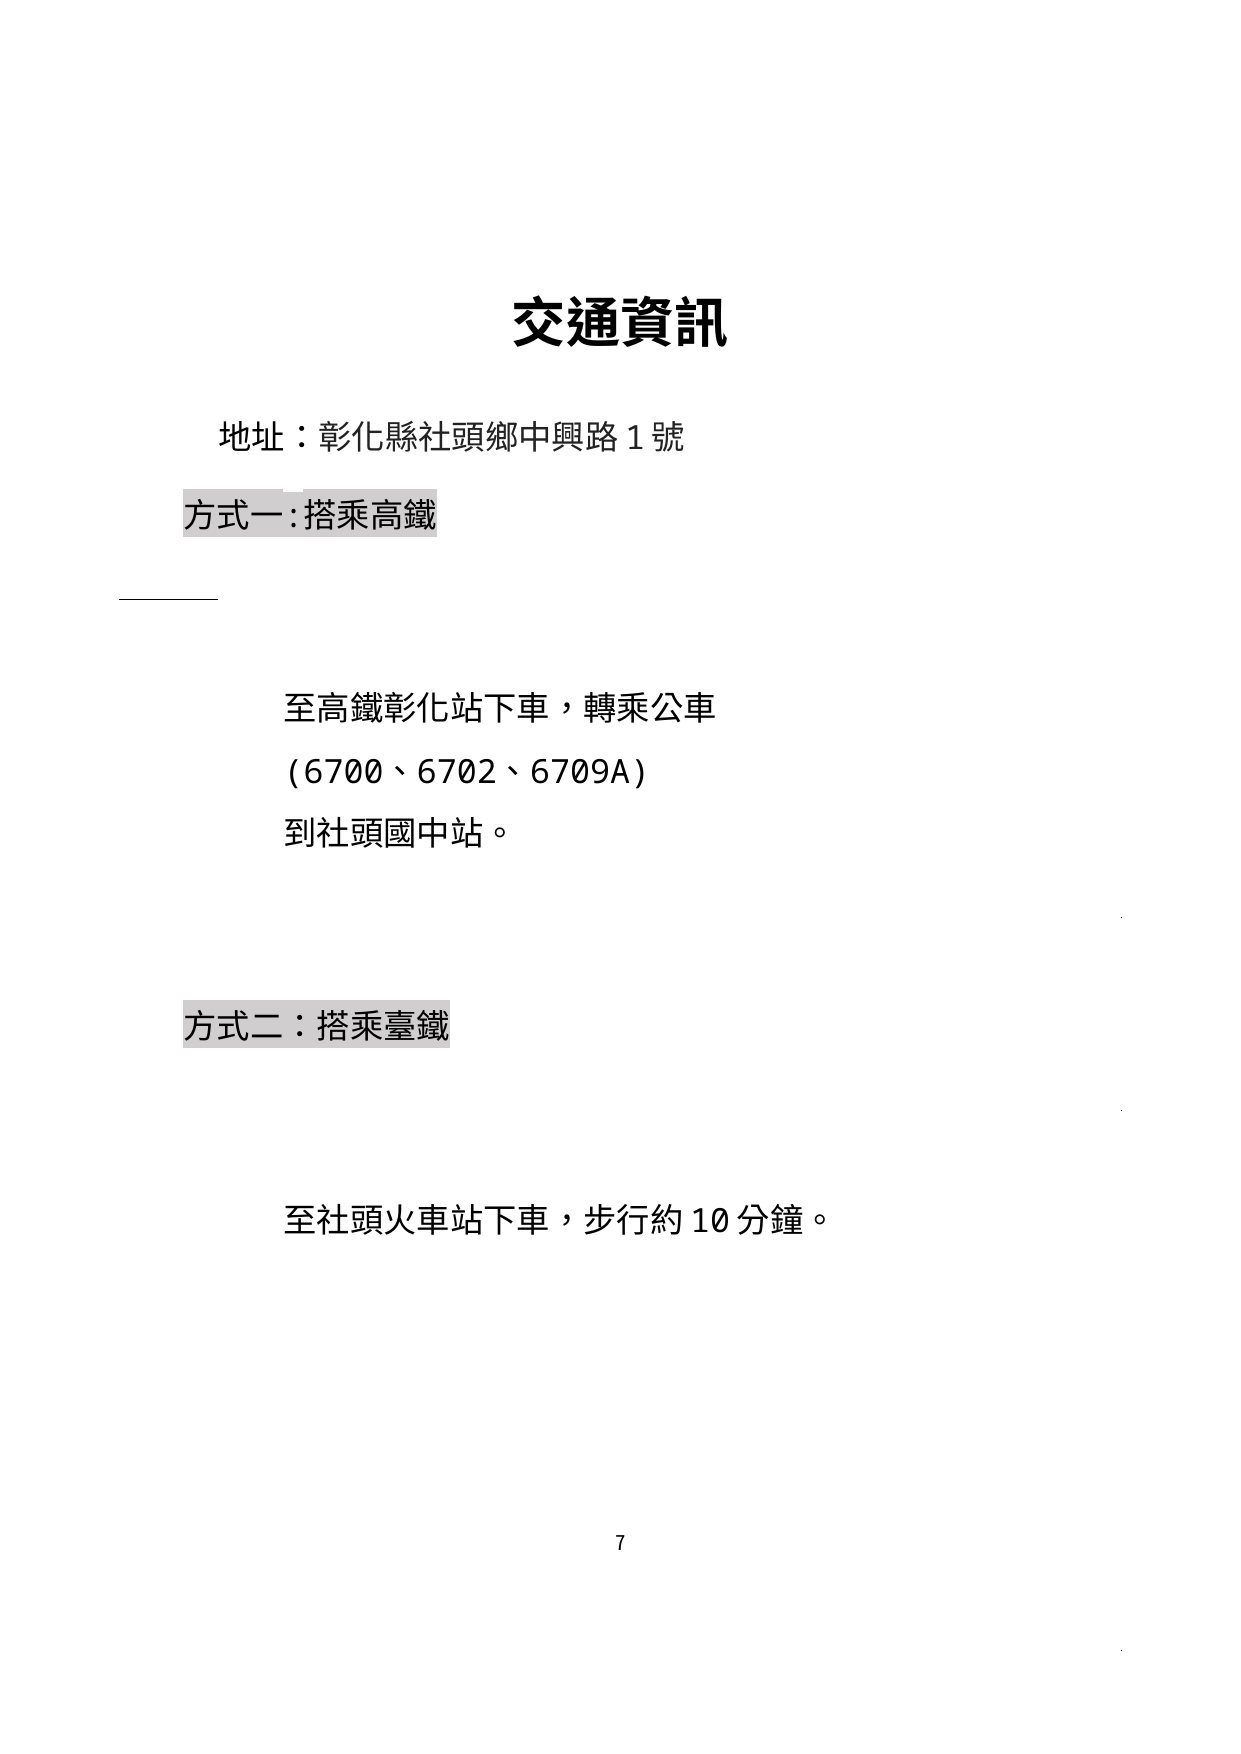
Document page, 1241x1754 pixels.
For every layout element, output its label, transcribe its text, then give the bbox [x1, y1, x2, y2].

text 方式二：搭乘臺鐵 [119, 919, 1121, 1110]
text 交通資訊 [708, 305, 715, 325]
text 地址：彰化縣社頭鄉中興路1號 [119, 325, 1121, 406]
text 交通資訊 [119, 182, 1121, 325]
text 至社頭火車站下車，步行約10分鐘。 [169, 1112, 1121, 1303]
text 方式一:搭乘高鐵 [119, 406, 1121, 598]
text 至高鐵彰化站下車，轉乘公車(6700、6702、6709A) 到社頭國中站。 [219, 600, 1121, 917]
